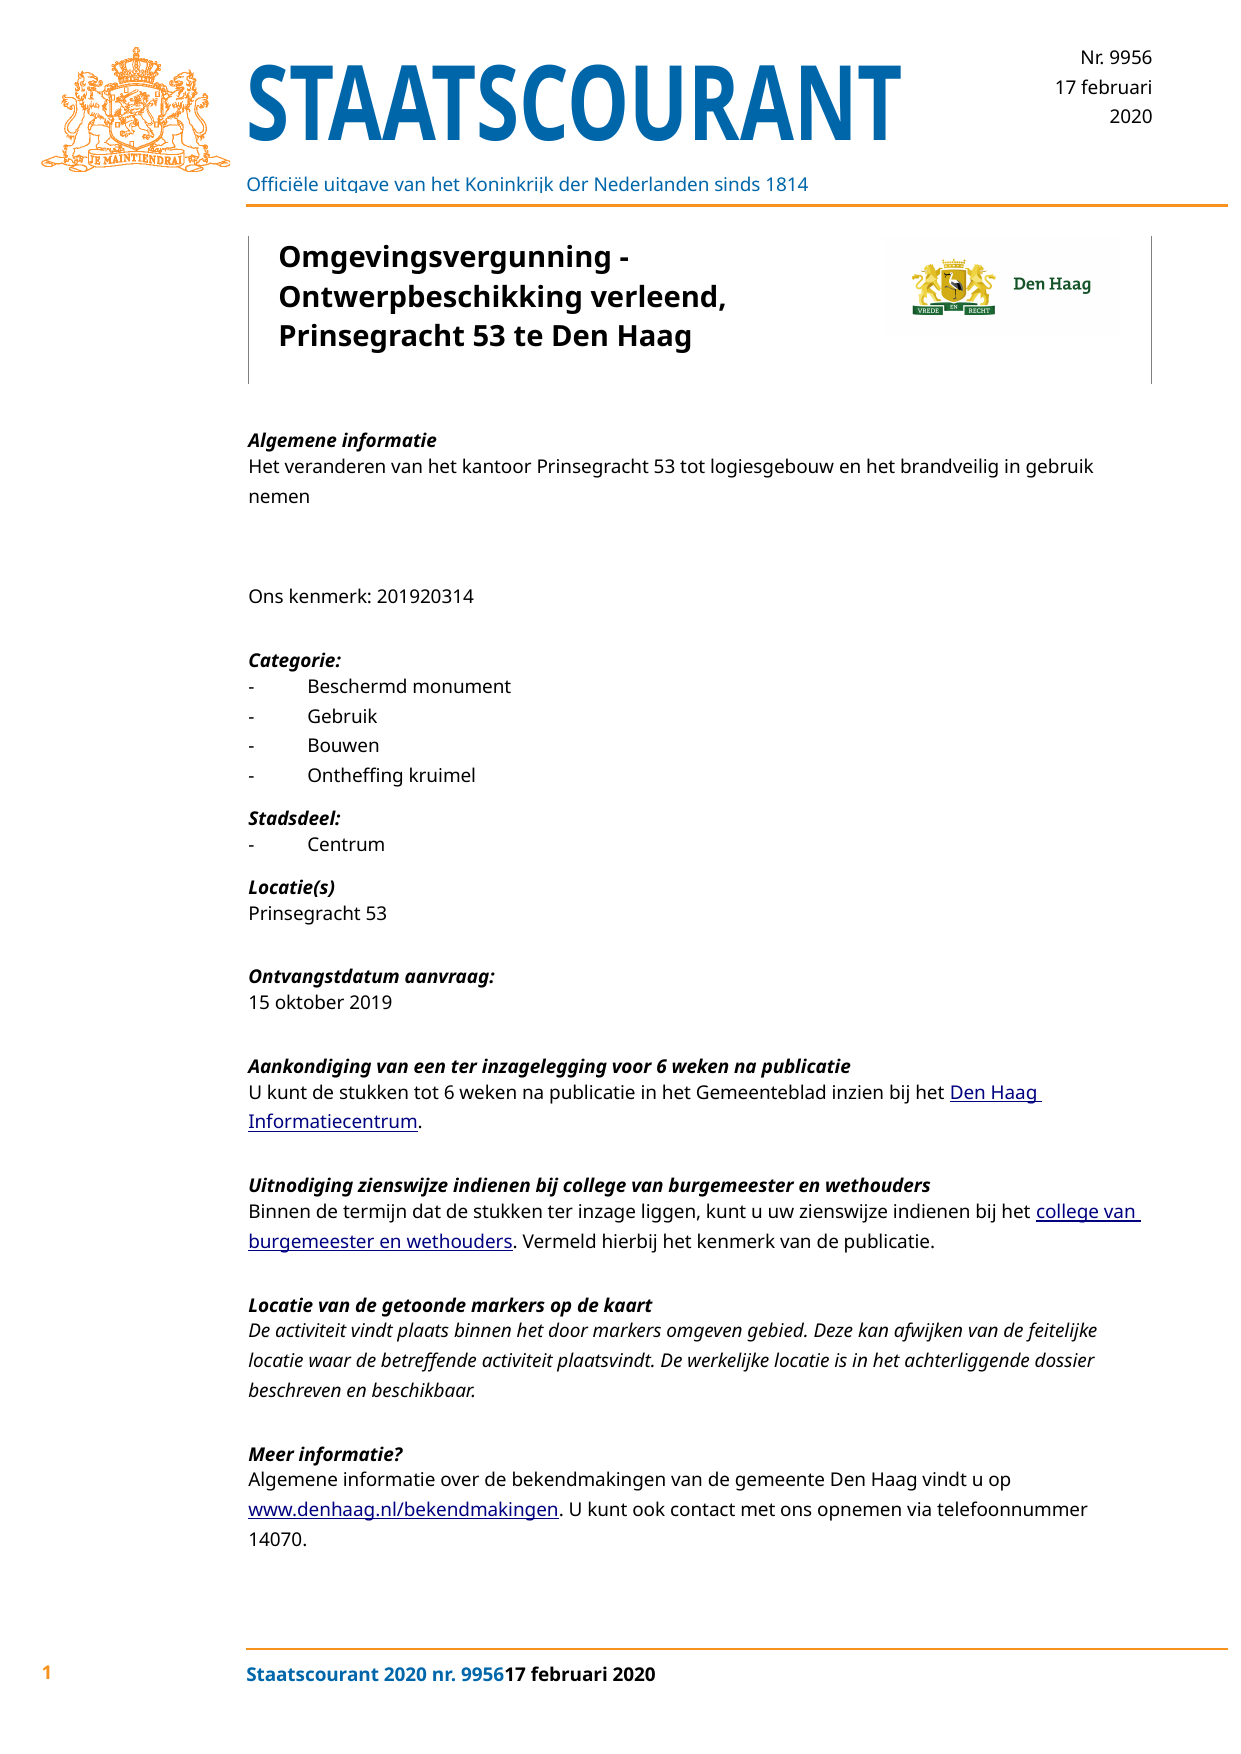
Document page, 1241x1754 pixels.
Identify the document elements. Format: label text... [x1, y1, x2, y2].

picture [41, 47, 231, 172]
text Locatie van de getoonde markers op de kaart [248, 1292, 1152, 1318]
table_header [850, 236, 1151, 384]
text U kunt de stukken tot 6 weken na publicatie in het Gemeenteblad inzien bij het Den Haag Informatiecentrum. [248, 1079, 1152, 1134]
list Centrum [248, 831, 1152, 857]
text Ontvangstdatum aanvraag: [248, 964, 1152, 989]
text Binnen de termijn dat de stukken ter inzage liggen, kunt u uw zienswijze indienen bij het college van burgemeester en wethouders. Vermeld hierbij het kenmerk van de publicatie. [248, 1198, 1152, 1254]
text Meer informatie? [248, 1441, 1152, 1467]
picture [882, 236, 1119, 336]
text Algemene informatie [248, 427, 1152, 453]
text Ons kenmerk: 201920314 [248, 584, 1152, 609]
text Algemene informatie over de bekendmakingen van de gemeente Den Haag vindt u op www.denhaag.nl/bekendmakingen. U kunt ook contact met ons opnemen via telefoonnummer 14070. [248, 1467, 1152, 1551]
text Uitnodiging zienswijze indienen bij college van burgemeester en wethouders [248, 1173, 1152, 1198]
list Ontheffing kruimel [248, 762, 1152, 788]
text De activiteit vindt plaats binnen het door markers omgeven gebied. Deze kan afwijken van de feitelijke locatie waar de betreffende activiteit plaatsvindt. De werkelijke locatie is in het achterliggende dossier beschreven en beschikbaar. [248, 1318, 1152, 1403]
text 15 oktober 2019 [248, 989, 1152, 1015]
table_header Omgevingsvergunning - Ontwerpbeschikking verleend, Prinsegracht 53 te Den Haag [249, 236, 850, 384]
text Aankondiging van een ter inzagelegging voor 6 weken na publicatie [248, 1053, 1152, 1079]
text Locatie(s) [248, 874, 1152, 900]
text Prinsegracht 53 [248, 900, 1152, 926]
text Stadsdeel: [248, 805, 1152, 831]
list Bouwen [248, 732, 1152, 758]
text Categorie: [248, 648, 1152, 673]
list Beschermd monument [248, 673, 1152, 699]
text Het veranderen van het kantoor Prinsegracht 53 tot logiesgebouw en het brandveilig in gebruik nemen [248, 453, 1152, 508]
list Gebruik [248, 703, 1152, 729]
